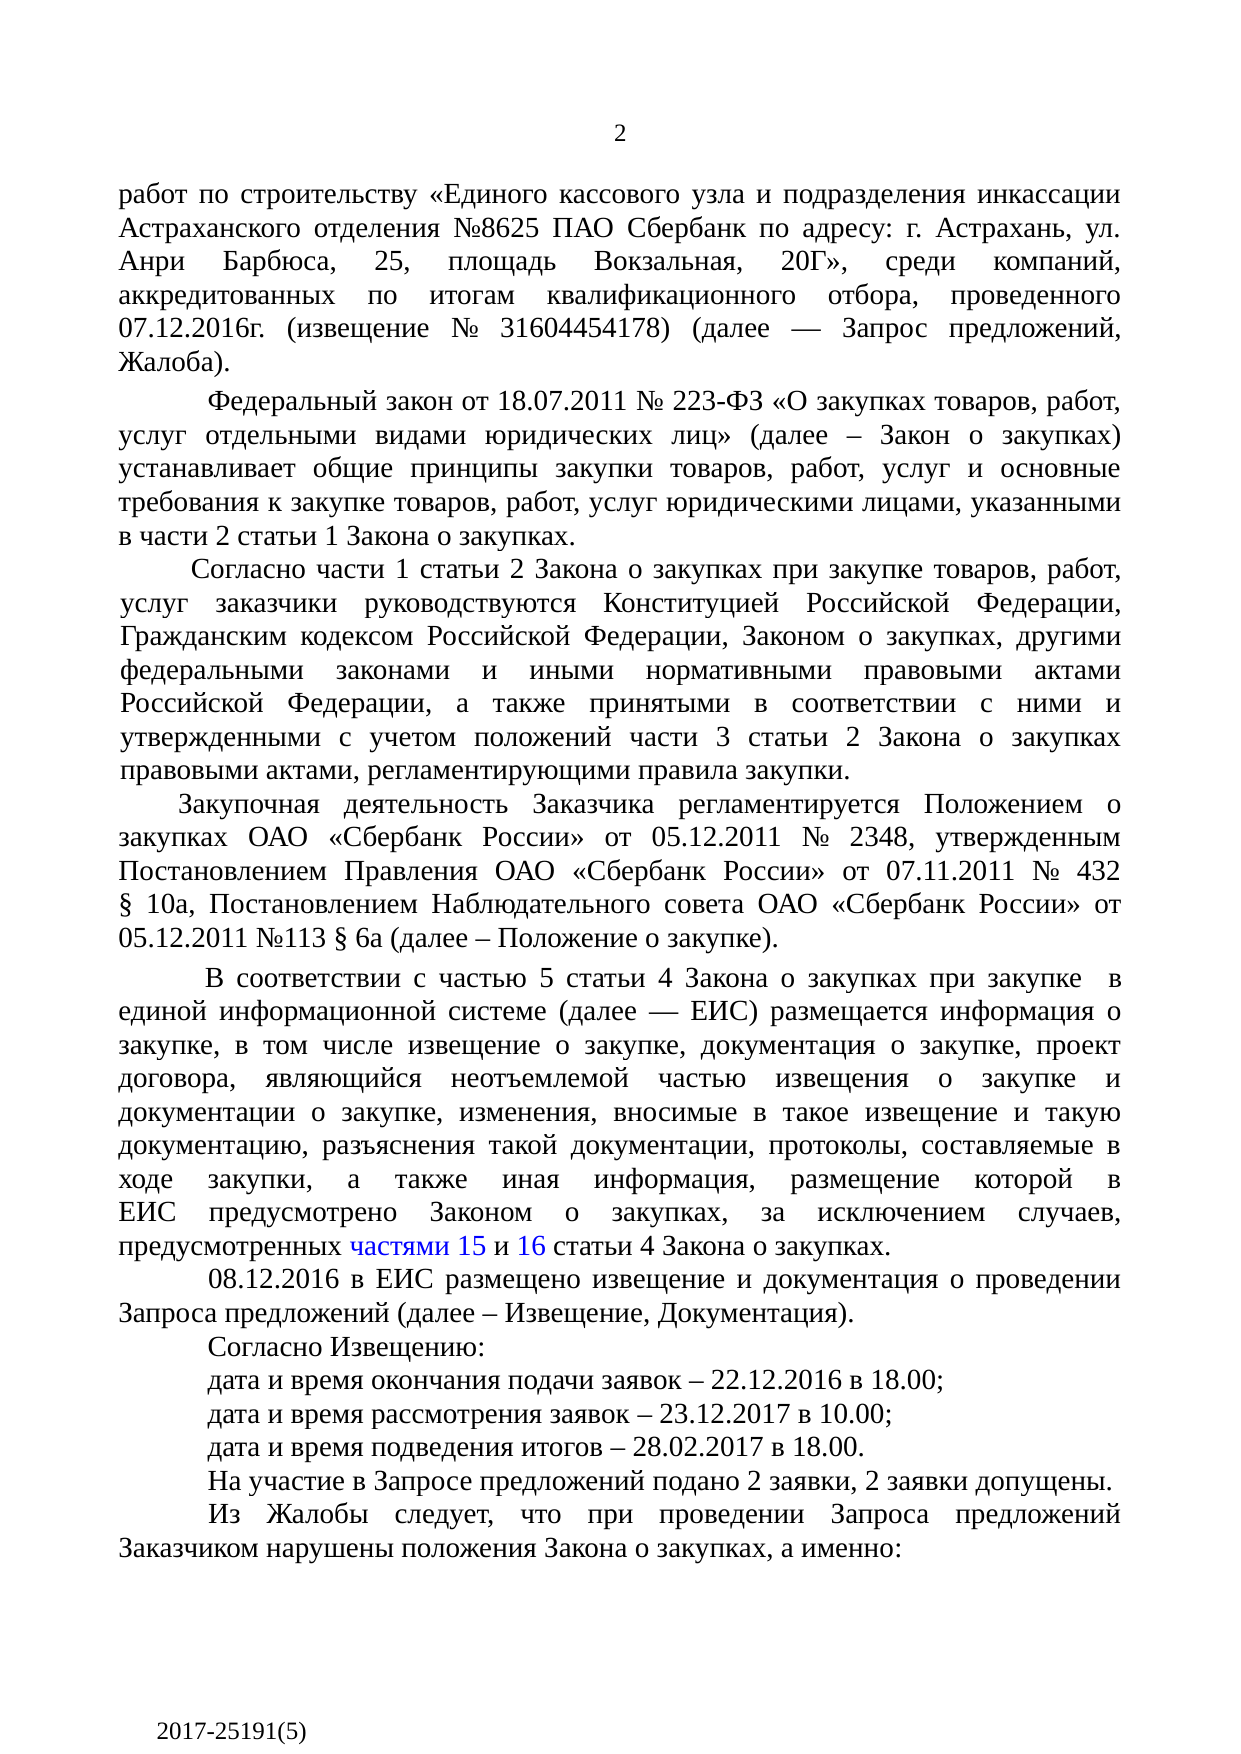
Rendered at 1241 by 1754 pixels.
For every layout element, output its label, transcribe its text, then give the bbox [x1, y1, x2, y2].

text Из Жалобы следует, что при проведении Запроса предложений Заказчиком нарушены положения Закона о закупках, а именно: [118, 1496, 1122, 1563]
text 08.12.2016 в ЕИС размещено извещение и документация о проведении Запроса предложений (далее – Извещение, Документация). [118, 1262, 1122, 1329]
text дата и время окончания подачи заявок – 22.12.2016 в 18.00; [118, 1362, 1122, 1396]
text Согласно части 1 статьи 2 Закона о закупках при закупке товаров, работ, услуг заказчики руководствуются Конституцией Российской Федерации, Гражданским кодексом Российской Федерации, Законом о закупках, другими федеральными законами и иными нормативными правовыми актами Российской Федерации, а также принятыми в соответствии с ними и утвержденными с учетом положений части 3 статьи 2 Закона о закупках правовыми актами, регламентирующими правила закупки. [120, 551, 1122, 786]
text Федеральный закон от 18.07.2011 № 223-ФЗ «О закупках товаров, работ, услуг отдельными видами юридических лиц» (далее – Закон о закупках) устанавливает общие принципы закупки товаров, работ, услуг и основные требования к закупке товаров, работ, услуг юридическими лицами, указанными в части 2 статьи 1 Закона о закупках. [118, 383, 1122, 551]
text На участие в Запросе предложений подано 2 заявки, 2 заявки допущены. [118, 1463, 1122, 1496]
text Закупочная деятельность Заказчика регламентируется Положением о закупках ОАО «Сбербанк России» от 05.12.2011 № 2348, утвержденным Постановлением Правления ОАО «Сбербанк России» от 07.11.2011 № 432 § 10а, Постановлением Наблюдательного совета ОАО «Сбербанк России» от 05.12.2011 №113 § 6а (далее – Положение о закупке). [118, 786, 1122, 954]
text В соответствии с частью 5 статьи 4 Закона о закупках при закупке в единой информационной системе (далее — ЕИС) размещается информация о закупке, в том числе извещение о закупке, документация о закупке, проект договора, являющийся неотъемлемой частью извещения о закупке и документации о закупке, изменения, вносимые в такое извещение и такую документацию, разъяснения такой документации, протоколы, составляемые в ходе закупки, а также иная информация, размещение которой в ЕИС предусмотрено Законом о закупках, за исключением случаев, предусмотренных частями 15 и 16 статьи 4 Закона о закупках. [118, 960, 1122, 1262]
text дата и время рассмотрения заявок – 23.12.2017 в 10.00; [118, 1396, 1122, 1429]
text дата и время подведения итогов – 28.02.2017 в 18.00. [118, 1429, 1122, 1463]
text Согласно Извещению: [118, 1329, 1122, 1362]
text работ по строительству «Единого кассового узла и подразделения инкассации Астраханского отделения №8625 ПАО Сбербанк по адресу: г. Астрахань, ул. Анри Барбюса, 25, площадь Вокзальная, 20Г», среди компаний, аккредитованных по итогам квалификационного отбора, проведенного 07.12.2016г. (извещение № 31604454178) (далее — Запрос предложений, Жалоба). [118, 176, 1122, 378]
